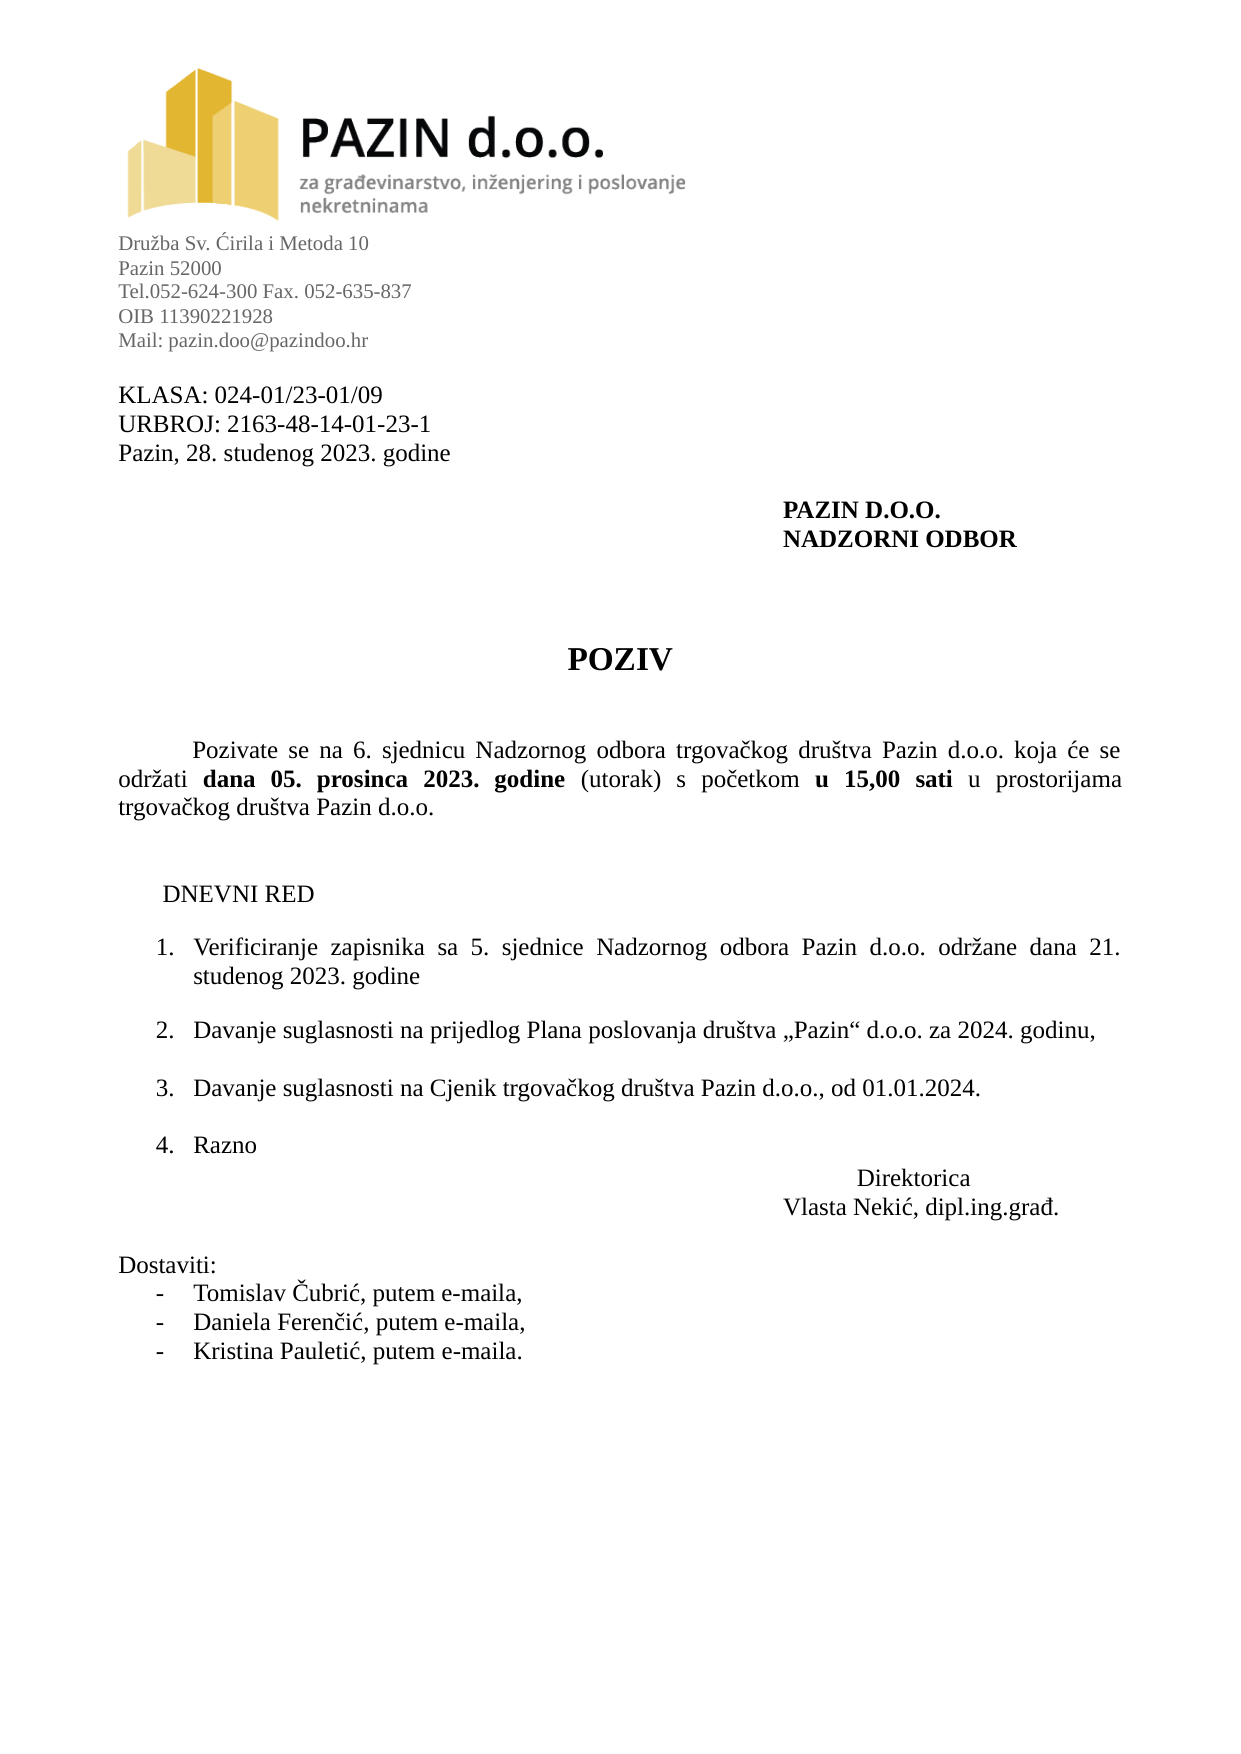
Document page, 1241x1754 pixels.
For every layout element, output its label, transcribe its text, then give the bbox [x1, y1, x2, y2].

text PAZIN D.O.O. [118, 495, 1122, 524]
text NADZORNI ODBOR [118, 524, 1122, 582]
list Daniela Ferenčić, putem e-maila, [156, 1307, 1122, 1336]
text URBROJ: 2163-48-14-01-23-1 [118, 409, 1122, 438]
text Družba Sv. Ćirila i Metoda 10 [118, 56, 1122, 255]
text Tel.052-624-300 Fax. 052-635-837 [118, 279, 1122, 303]
text OIB 11390221928 [118, 303, 1122, 328]
text Pazin, 28. studenog 2023. godine [118, 438, 1122, 467]
list Verificiranje zapisnika sa 5. sjednice Nadzornog odbora Pazin d.o.o. održane dana 21. studenog 2023. godine [156, 932, 1122, 990]
list Razno [156, 1130, 1122, 1159]
text KLASA: 024-01/23-01/09 [118, 380, 1122, 409]
text Vlasta Nekić, dipl.ing.građ. [118, 1192, 1122, 1221]
list Tomislav Čubrić, putem e-maila, [156, 1278, 1122, 1307]
list Davanje suglasnosti na prijedlog Plana poslovanja društva „Pazin“ d.o.o. za 2024. godinu, [156, 1015, 1122, 1043]
text Mail: pazin.doo@pazindoo.hr [118, 328, 1122, 352]
list Davanje suglasnosti na Cjenik trgovačkog društva Pazin d.o.o., od 01.01.2024. [156, 1073, 1122, 1101]
text Pozivate se na 6. sjednicu Nadzornog odbora trgovačkog društva Pazin d.o.o. koja će se održati dana 05. prosinca 2023. godine (utorak) s početkom u 15,00 sati u prostorijama trgovačkog društva Pazin d.o.o. [118, 735, 1122, 821]
text Direktorica [118, 1163, 1122, 1192]
text Pazin 52000 [118, 255, 1122, 279]
text DNEVNI RED [162, 879, 1122, 907]
text Dostaviti: [118, 1250, 1122, 1278]
text POZIV [118, 639, 1122, 677]
picture [117, 57, 686, 232]
list Kristina Pauletić, putem e-maila. [156, 1336, 1122, 1365]
